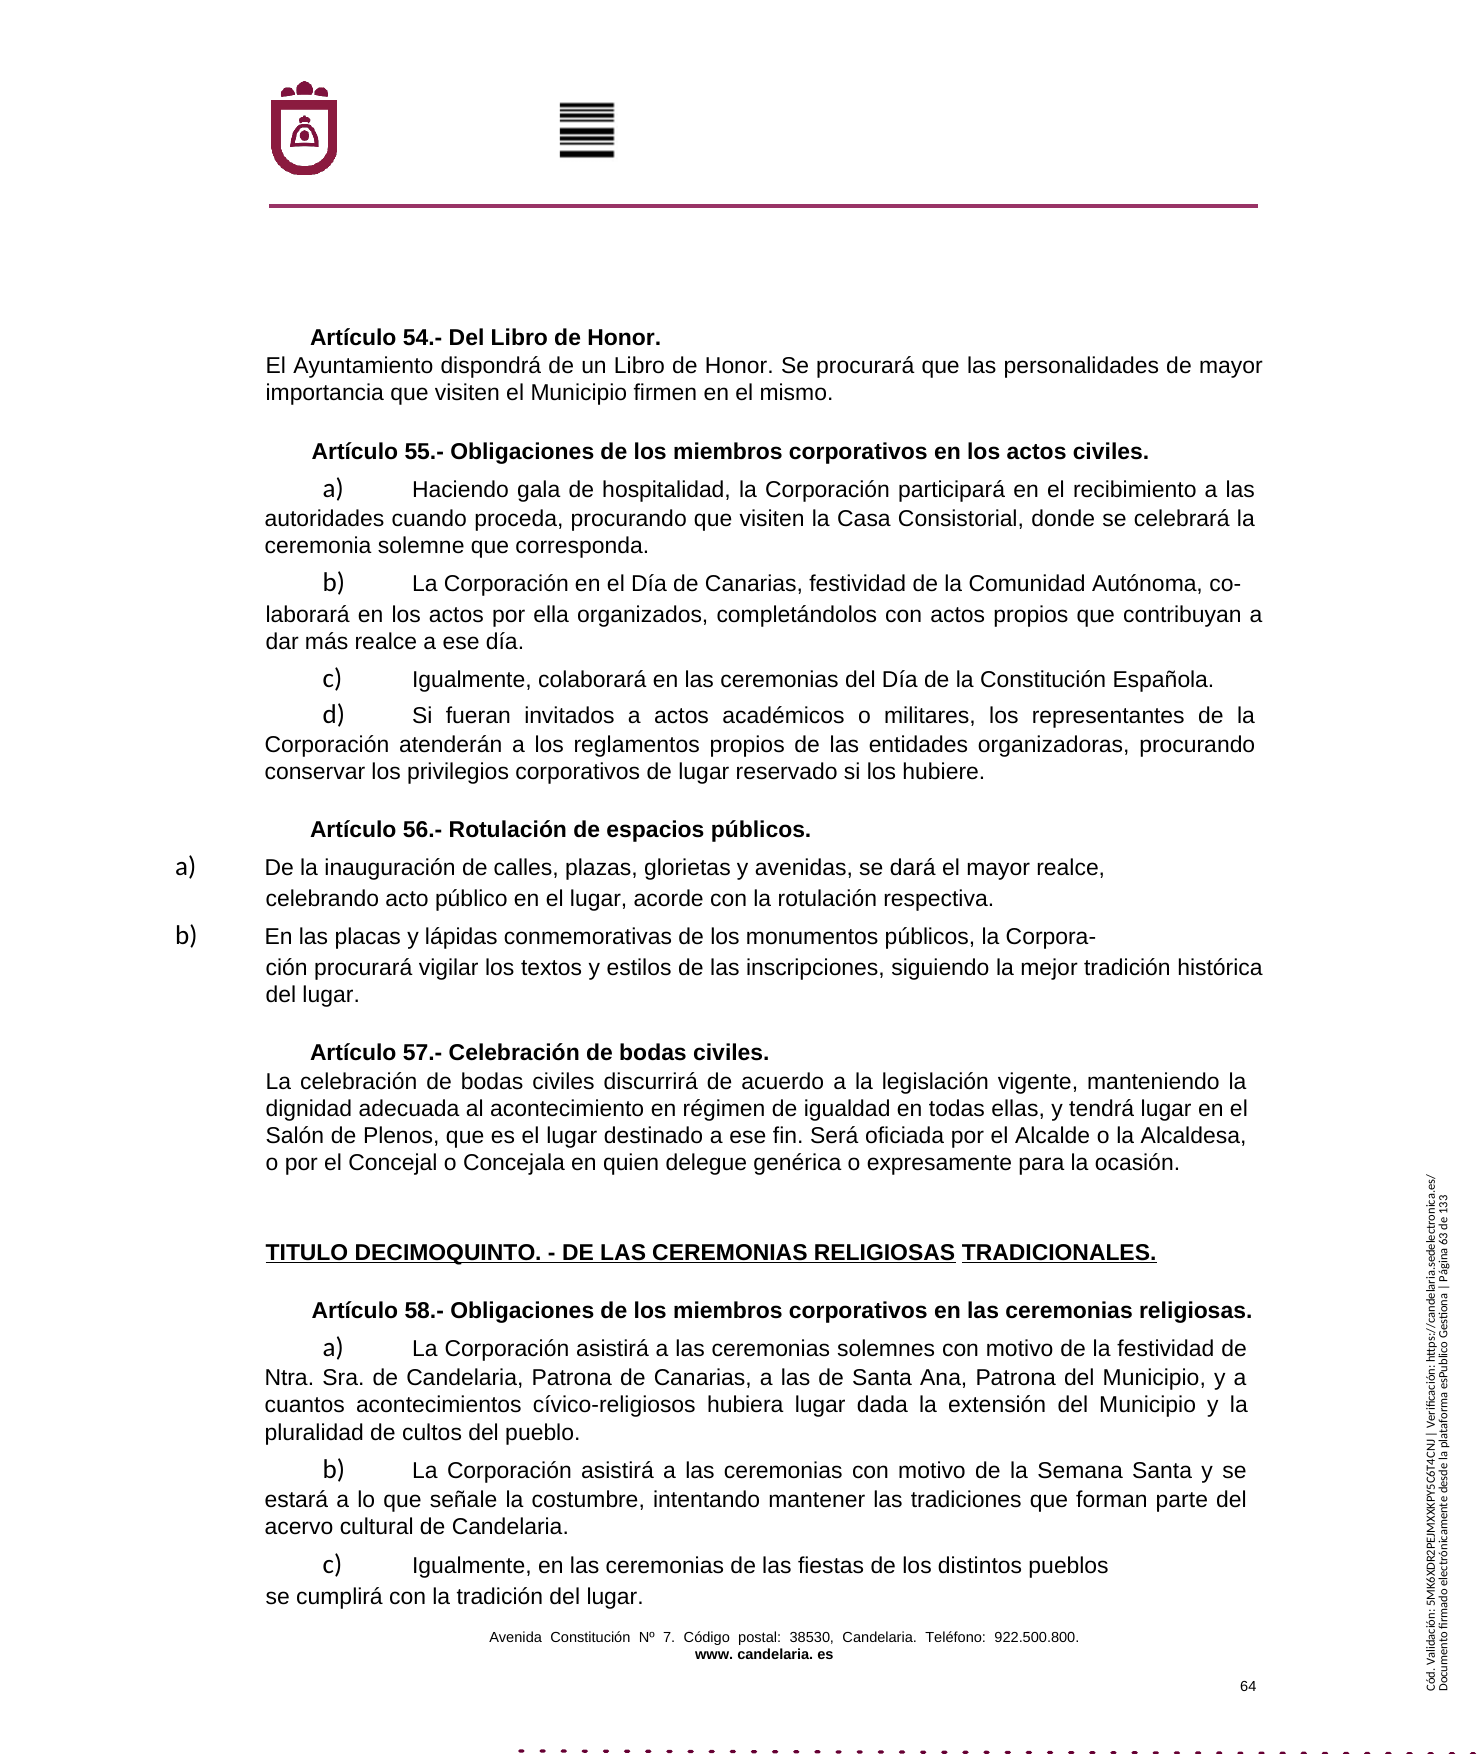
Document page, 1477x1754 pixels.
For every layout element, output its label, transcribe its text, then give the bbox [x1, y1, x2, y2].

text Artículo 55.- Obligaciones de los miembros corporativos en los actos civiles. [311, 436, 1263, 464]
text Artículo 58.- Obligaciones de los miembros corporativos en las ceremonias religiosas. [311, 1296, 1263, 1324]
list Igualmente, colaborará en las ceremonias del Día de la Constitución Española. [264, 661, 1256, 694]
text El Ayuntamiento dispondrá de un Libro de Honor. Se procurará que las personalidades de mayor importancia que visiten el Municipio firmen en el mismo. [265, 352, 1263, 405]
list De la inauguración de calles, plazas, glorietas y avenidas, se dará el mayor realce, [175, 849, 1263, 882]
text se cumplirá con la tradición del lugar. [265, 1583, 1263, 1609]
text TITULO DECIMOQUINTO. - DE LAS CEREMONIAS RELIGIOSAS TRADICIONALES. [265, 1237, 1269, 1266]
list En las placas y lápidas conmemorativas de los monumentos públicos, la Corpora- [175, 918, 1263, 951]
text ción procurará vigilar los textos y estilos de las inscripciones, siguiendo la mejor tradición histórica del lugar. [265, 954, 1263, 1007]
text Artículo 54.- Del Libro de Honor. [310, 322, 1263, 351]
text Artículo 56.- Rotulación de espacios públicos. [310, 814, 1263, 843]
text Artículo 57.- Celebración de bodas civiles. [310, 1037, 1263, 1066]
list La Corporación asistirá a las ceremonias con motivo de la Semana Santa y se estará a lo que señale la costumbre, intentando mantener las tradiciones que forman parte del acervo cultural de Candelaria. [264, 1452, 1248, 1539]
list La Corporación en el Día de Canarias, festividad de la Comunidad Autónoma, co- [264, 565, 1256, 598]
text laborará en los actos por ella organizados, completándolos con actos propios que contribuyan a dar más realce a ese día. [265, 601, 1263, 654]
text La celebración de bodas civiles discurrirá de acuerdo a la legislación vigente, manteniendo la dignidad adecuada al acontecimiento en régimen de igualdad en todas ellas, y tendrá lugar en el Salón de Plenos, que es el lugar destinado a ese fin. Será oficiada por el Alcalde o la Alcaldesa, o por el Concejal o Concejala en quien delegue genérica o expresamente para la ocasión. [265, 1068, 1248, 1175]
list Igualmente, en las ceremonias de las fiestas de los distintos pueblos [264, 1547, 1248, 1581]
list La Corporación asistirá a las ceremonias solemnes con motivo de la festividad de Ntra. Sra. de Candelaria, Patrona de Canarias, a las de Santa Ana, Patrona del Municipio, y a cuantos acontecimientos cívico-religiosos hubiera lugar dada la extensión del Municipio y la pluralidad de cultos del pueblo. [264, 1331, 1248, 1445]
text celebrando acto público en el lugar, acorde con la rotulación respectiva. [265, 885, 1263, 911]
list Haciendo gala de hospitalidad, la Corporación participará en el recibimiento a las autoridades cuando proceda, procurando que visiten la Casa Consistorial, donde se celebrará la ceremonia solemne que corresponda. [264, 471, 1256, 558]
list Si fueran invitados a actos académicos o militares, los representantes de la Corporación atenderán a los reglamentos propios de las entidades organizadoras, procurando conservar los privilegios corporativos de lugar reservado si los hubiere. [264, 697, 1256, 784]
